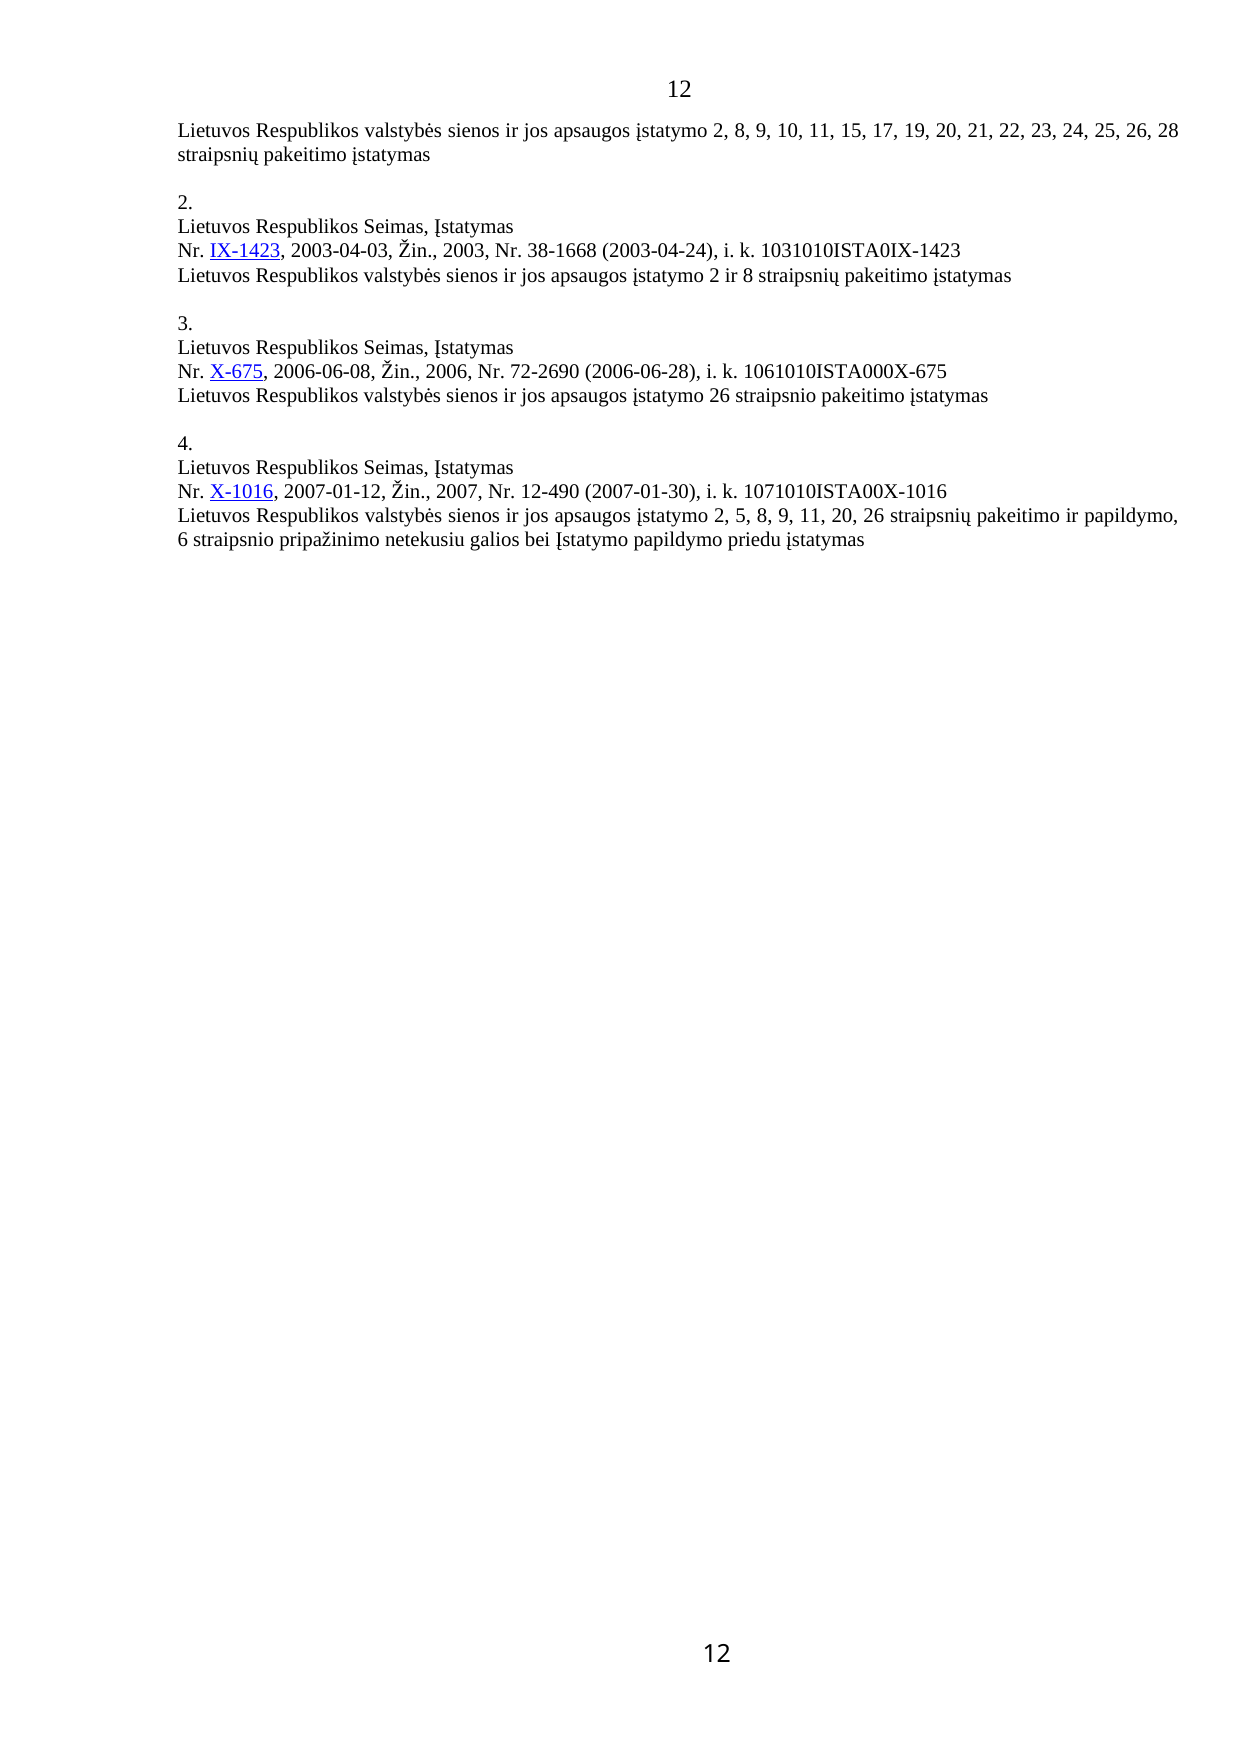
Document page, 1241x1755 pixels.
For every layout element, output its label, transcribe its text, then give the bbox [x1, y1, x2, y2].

text Lietuvos Respublikos valstybės sienos ir jos apsaugos įstatymo 2 ir 8 straipsnių pakeitimo įstatymas [177, 262, 1181, 287]
text Lietuvos Respublikos valstybės sienos ir jos apsaugos įstatymo 2, 5, 8, 9, 11, 20, 26 straipsnių pakeitimo ir papildymo, 6 straipsnio pripažinimo netekusiu galios bei Įstatymo papildymo priedu įstatymas [177, 503, 1181, 551]
text 2. [177, 190, 1181, 214]
text Nr. X-675, 2006-06-08, Žin., 2006, Nr. 72-2690 (2006-06-28), i. k. 1061010ISTA000X-675 [177, 359, 1181, 383]
text 4. [177, 431, 1181, 455]
text Lietuvos Respublikos Seimas, Įstatymas [177, 455, 1181, 479]
text Lietuvos Respublikos valstybės sienos ir jos apsaugos įstatymo 2, 8, 9, 10, 11, 15, 17, 19, 20, 21, 22, 23, 24, 25, 26, 28 straipsnių pakeitimo įstatymas [177, 118, 1181, 166]
text Lietuvos Respublikos Seimas, Įstatymas [177, 214, 1181, 238]
text 3. [177, 311, 1181, 335]
text Lietuvos Respublikos valstybės sienos ir jos apsaugos įstatymo 26 straipsnio pakeitimo įstatymas [177, 383, 1181, 407]
text Nr. X-1016, 2007-01-12, Žin., 2007, Nr. 12-490 (2007-01-30), i. k. 1071010ISTA00X-1016 [177, 479, 1181, 503]
text Nr. IX-1423, 2003-04-03, Žin., 2003, Nr. 38-1668 (2003-04-24), i. k. 1031010ISTA0IX-1423 [177, 238, 1181, 262]
text Lietuvos Respublikos Seimas, Įstatymas [177, 335, 1181, 359]
